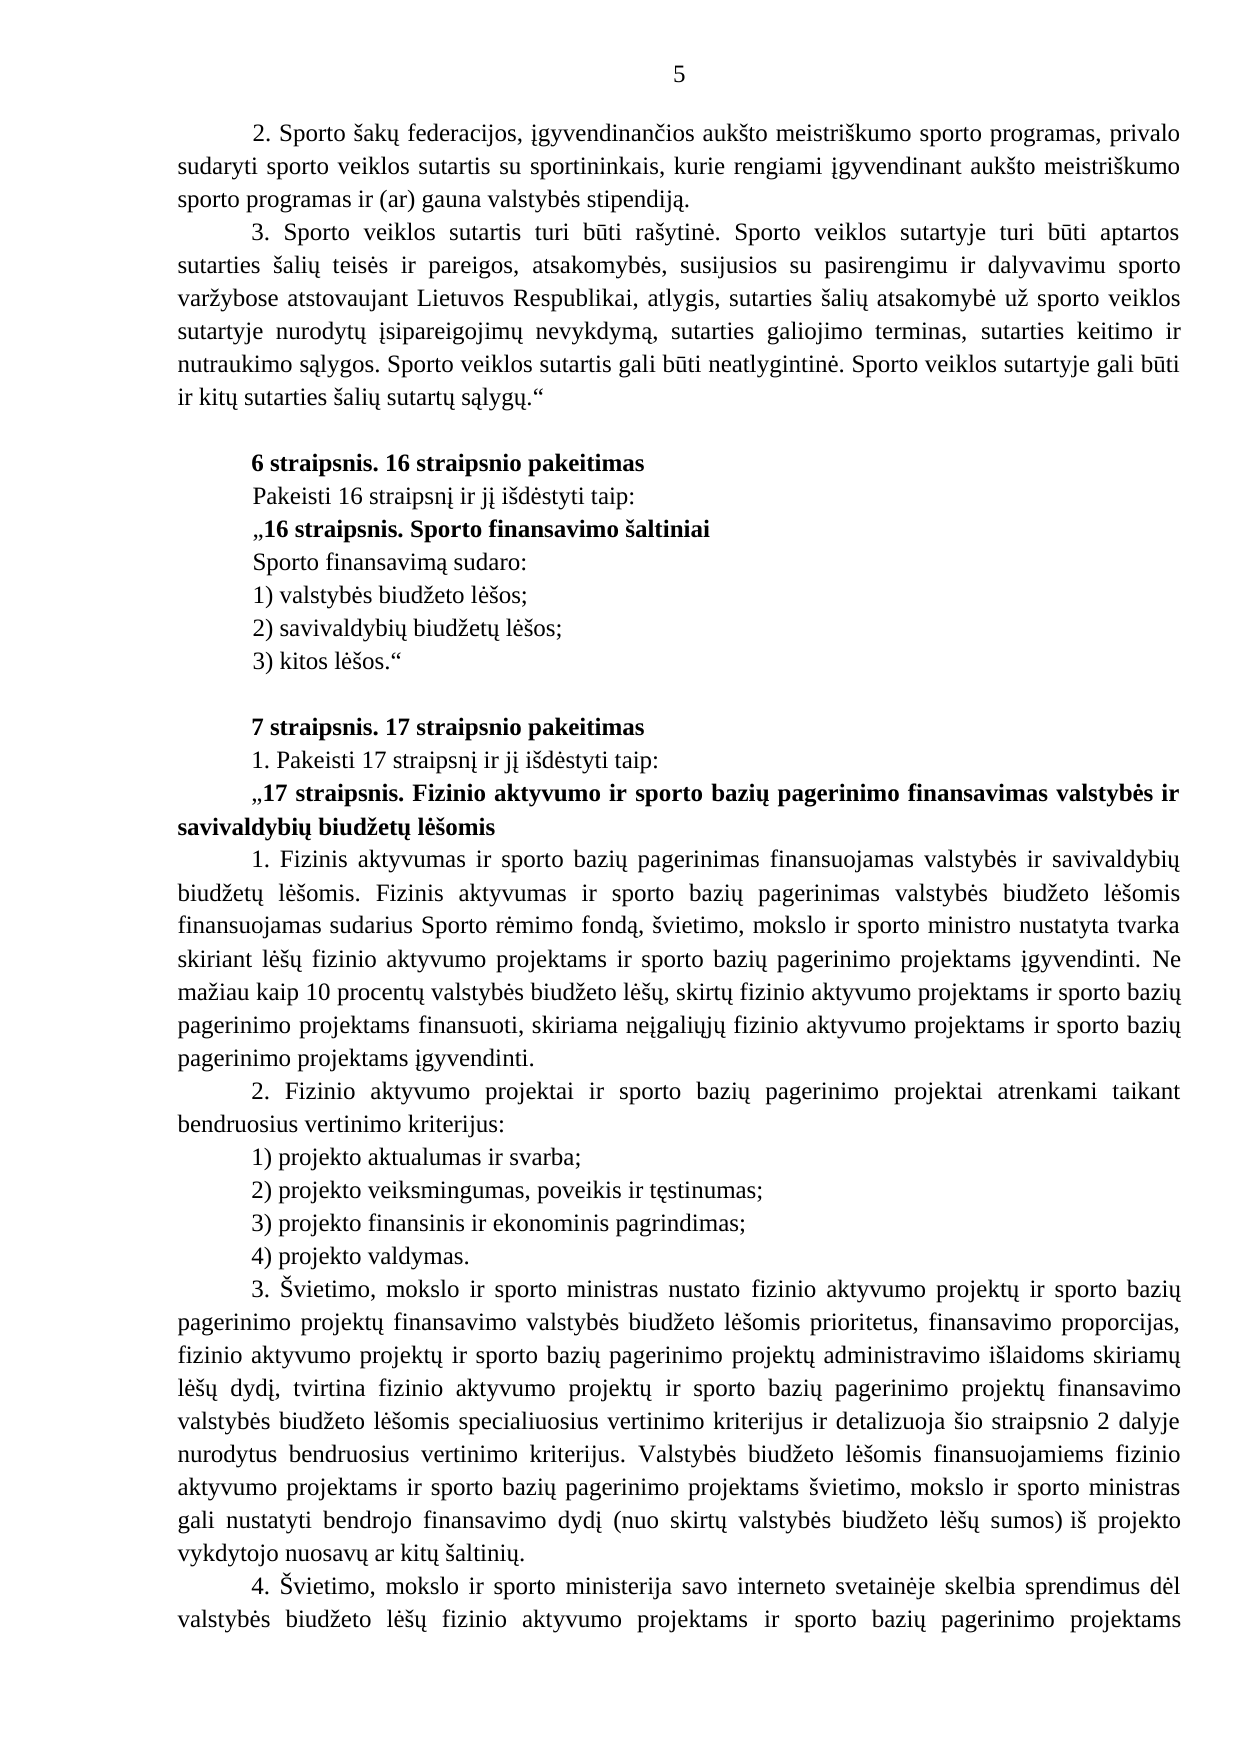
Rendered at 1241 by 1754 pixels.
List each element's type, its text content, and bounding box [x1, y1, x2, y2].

text 3) kitos lėšos.“ [177, 646, 1181, 675]
text 2. Sporto šakų federacijos, įgyvendinančios aukšto meistriškumo sporto programas, privalo sudaryti sporto veiklos sutartis su sportininkais, kurie rengiami įgyvendinant aukšto meistriškumo sporto programas ir (ar) gauna valstybės stipendiją. [177, 118, 1181, 213]
text 3. Švietimo, mokslo ir sporto ministras nustato fizinio aktyvumo projektų ir sporto bazių pagerinimo projektų finansavimo valstybės biudžeto lėšomis prioritetus, finansavimo proporcijas, fizinio aktyvumo projektų ir sporto bazių pagerinimo projektų administravimo išlaidoms skiriamų lėšų dydį, tvirtina fizinio aktyvumo projektų ir sporto bazių pagerinimo projektų finansavimo valstybės biudžeto lėšomis specialiuosius vertinimo kriterijus ir detalizuoja šio straipsnio 2 dalyje nurodytus bendruosius vertinimo kriterijus. Valstybės biudžeto lėšomis finansuojamiems fizinio aktyvumo projektams ir sporto bazių pagerinimo projektams švietimo, mokslo ir sporto ministras gali nustatyti bendrojo finansavimo dydį (nuo skirtų valstybės biudžeto lėšų sumos) iš projekto vykdytojo nuosavų ar kitų šaltinių. [177, 1274, 1181, 1567]
text 6 straipsnis. 16 straipsnio pakeitimas [251, 448, 1181, 477]
text 7 straipsnis. 17 straipsnio pakeitimas [251, 712, 1181, 741]
text Pakeisti 16 straipsnį ir jį išdėstyti taip: [177, 481, 1181, 510]
text 1. Fizinis aktyvumas ir sporto bazių pagerinimas finansuojamas valstybės ir savivaldybių biudžetų lėšomis. Fizinis aktyvumas ir sporto bazių pagerinimas valstybės biudžeto lėšomis finansuojamas sudarius Sporto rėmimo fondą, švietimo, mokslo ir sporto ministro nustatyta tvarka skiriant lėšų fizinio aktyvumo projektams ir sporto bazių pagerinimo projektams įgyvendinti. Ne mažiau kaip 10 procentų valstybės biudžeto lėšų, skirtų fizinio aktyvumo projektams ir sporto bazių pagerinimo projektams finansuoti, skiriama neįgaliųjų fizinio aktyvumo projektams ir sporto bazių pagerinimo projektams įgyvendinti. [177, 844, 1181, 1071]
text 1. Pakeisti 17 straipsnį ir jį išdėstyti taip: [177, 746, 1181, 774]
text 2) savivaldybių biudžetų lėšos; [177, 613, 1181, 642]
text „16 straipsnis. Sporto finansavimo šaltiniai [177, 514, 1181, 543]
text 3) projekto finansinis ir ekonominis pagrindimas; [177, 1208, 1181, 1237]
text 1) valstybės biudžeto lėšos; [177, 580, 1181, 609]
text 4) projekto valdymas. [177, 1241, 1181, 1269]
text 1) projekto aktualumas ir svarba; [177, 1142, 1181, 1171]
text „17 straipsnis. Fizinio aktyvumo ir sporto bazių pagerinimo finansavimas valstybės ir savivaldybių biudžetų lėšomis [177, 778, 1181, 840]
text 2) projekto veiksmingumas, poveikis ir tęstinumas; [177, 1175, 1181, 1203]
text 3. Sporto veiklos sutartis turi būti rašytinė. Sporto veiklos sutartyje turi būti aptartos sutarties šalių teisės ir pareigos, atsakomybės, susijusios su pasirengimu ir dalyvavimu sporto varžybose atstovaujant Lietuvos Respublikai, atlygis, sutarties šalių atsakomybė už sporto veiklos sutartyje nurodytų įsipareigojimų nevykdymą, sutarties galiojimo terminas, sutarties keitimo ir nutraukimo sąlygos. Sporto veiklos sutartis gali būti neatlygintinė. Sporto veiklos sutartyje gali būti ir kitų sutarties šalių sutartų sąlygų.“ [177, 217, 1181, 411]
text 4. Švietimo, mokslo ir sporto ministerija savo interneto svetainėje skelbia sprendimus dėl valstybės biudžeto lėšų fizinio aktyvumo projektams ir sporto bazių pagerinimo projektams [177, 1571, 1181, 1633]
text Sporto finansavimą sudaro: [177, 547, 1181, 576]
text 2. Fizinio aktyvumo projektai ir sporto bazių pagerinimo projektai atrenkami taikant bendruosius vertinimo kriterijus: [177, 1076, 1181, 1137]
